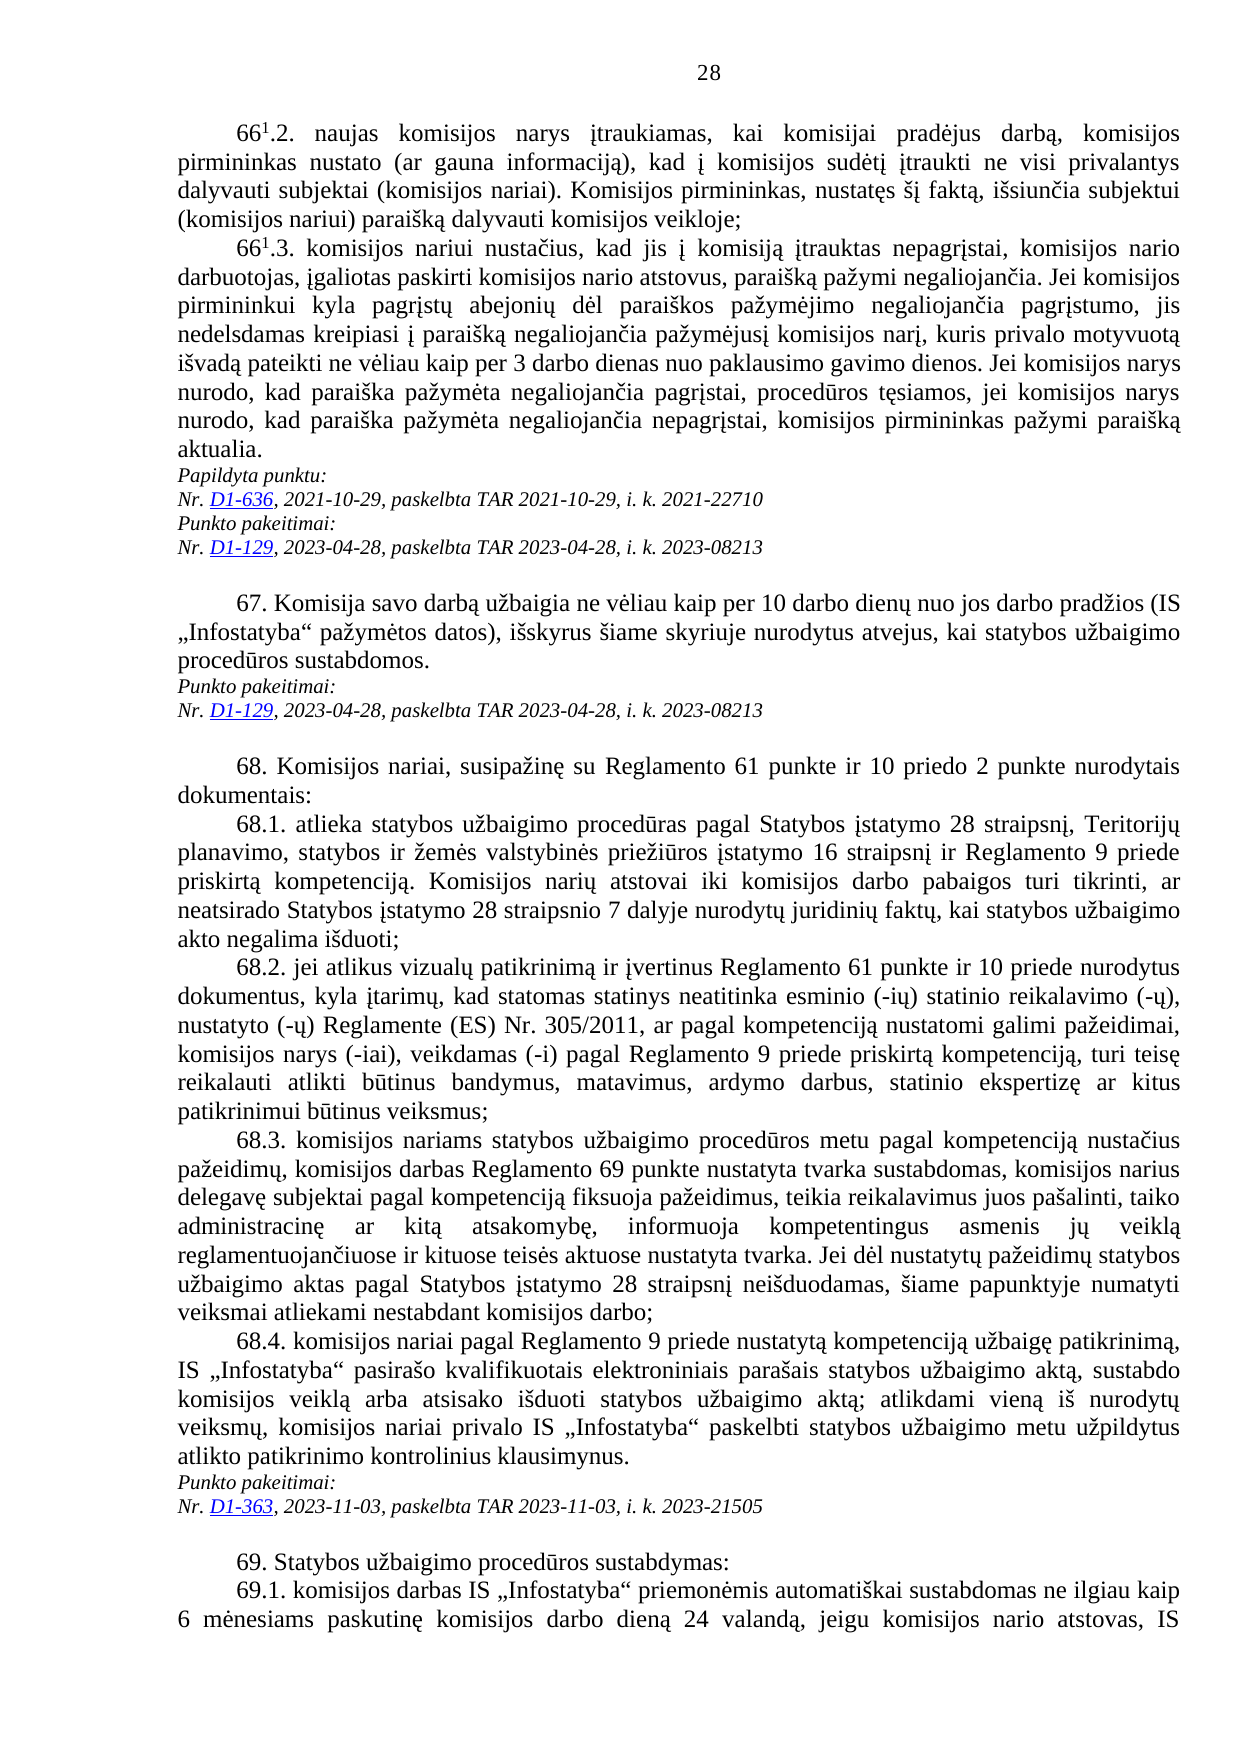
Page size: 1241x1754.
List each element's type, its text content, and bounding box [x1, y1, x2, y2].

text Papildyta punktu: [177, 463, 1181, 487]
text Nr. D1-129, 2023-04-28, paskelbta TAR 2023-04-28, i. k. 2023-08213 [177, 535, 1181, 559]
text 68.4. komisijos nariai pagal Reglamento 9 priede nustatytą kompetenciją užbaigę patikrinimą, IS „Infostatyba“ pasirašo kvalifikuotais elektroniniais parašais statybos užbaigimo aktą, sustabdo komisijos veiklą arba atsisako išduoti statybos užbaigimo aktą; atlikdami vieną iš nurodytų veiksmų, komisijos nariai privalo IS „Infostatyba“ paskelbti statybos užbaigimo metu užpildytus atlikto patikrinimo kontrolinius klausimynus. [177, 1326, 1181, 1470]
text 661.3. komisijos nariui nustačius, kad jis į komisiją įtrauktas nepagrįstai, komisijos nario darbuotojas, įgaliotas paskirti komisijos nario atstovus, paraišką pažymi negaliojančia. Jei komisijos pirmininkui kyla pagrįstų abejonių dėl paraiškos pažymėjimo negaliojančia pagrįstumo, jis nedelsdamas kreipiasi į paraišką negaliojančia pažymėjusį komisijos narį, kuris privalo motyvuotą išvadą pateikti ne vėliau kaip per 3 darbo dienas nuo paklausimo gavimo dienos. Jei komisijos narys nurodo, kad paraiška pažymėta negaliojančia pagrįstai, procedūros tęsiamos, jei komisijos narys nurodo, kad paraiška pažymėta negaliojančia nepagrįstai, komisijos pirmininkas pažymi paraišką aktualia. [177, 233, 1181, 463]
text 68.1. atlieka statybos užbaigimo procedūras pagal Statybos įstatymo 28 straipsnį, Teritorijų planavimo, statybos ir žemės valstybinės priežiūros įstatymo 16 straipsnį ir Reglamento 9 priede priskirtą kompetenciją. Komisijos narių atstovai iki komisijos darbo pabaigos turi tikrinti, ar neatsirado Statybos įstatymo 28 straipsnio 7 dalyje nurodytų juridinių faktų, kai statybos užbaigimo akto negalima išduoti; [177, 809, 1181, 952]
text Punkto pakeitimai: [177, 674, 1181, 698]
text 68.2. jei atlikus vizualų patikrinimą ir įvertinus Reglamento 61 punkte ir 10 priede nurodytus dokumentus, kyla įtarimų, kad statomas statinys neatitinka esminio (-ių) statinio reikalavimo (-ų), nustatyto (-ų) Reglamente (ES) Nr. 305/2011, ar pagal kompetenciją nustatomi galimi pažeidimai, komisijos narys (-iai), veikdamas (-i) pagal Reglamento 9 priede priskirtą kompetenciją, turi teisę reikalauti atlikti būtinus bandymus, matavimus, ardymo darbus, statinio ekspertizę ar kitus patikrinimui būtinus veiksmus; [177, 952, 1181, 1125]
text Nr. D1-129, 2023-04-28, paskelbta TAR 2023-04-28, i. k. 2023-08213 [177, 698, 1181, 722]
text Nr. D1-363, 2023-11-03, paskelbta TAR 2023-11-03, i. k. 2023-21505 [177, 1494, 1181, 1518]
text Nr. D1-636, 2021-10-29, paskelbta TAR 2021-10-29, i. k. 2021-22710 [177, 487, 1181, 511]
text 67. Komisija savo darbą užbaigia ne vėliau kaip per 10 darbo dienų nuo jos darbo pradžios (IS „Infostatyba“ pažymėtos datos), išskyrus šiame skyriuje nurodytus atvejus, kai statybos užbaigimo procedūros sustabdomos. [177, 588, 1181, 674]
text 69.1. komisijos darbas IS „Infostatyba“ priemonėmis automatiškai sustabdomas ne ilgiau kaip 6 mėnesiams paskutinę komisijos darbo dieną 24 valandą, jeigu komisijos nario atstovas, IS [177, 1576, 1181, 1633]
text 661.2. naujas komisijos narys įtraukiamas, kai komisijai pradėjus darbą, komisijos pirmininkas nustato (ar gauna informaciją), kad į komisijos sudėtį įtraukti ne visi privalantys dalyvauti subjektai (komisijos nariai). Komisijos pirmininkas, nustatęs šį faktą, išsiunčia subjektui (komisijos nariui) paraišką dalyvauti komisijos veikloje; [177, 118, 1181, 233]
text 69. Statybos užbaigimo procedūros sustabdymas: [177, 1547, 1181, 1576]
text Punkto pakeitimai: [177, 1470, 1181, 1494]
text 68.3. komisijos nariams statybos užbaigimo procedūros metu pagal kompetenciją nustačius pažeidimų, komisijos darbas Reglamento 69 punkte nustatyta tvarka sustabdomas, komisijos narius delegavę subjektai pagal kompetenciją fiksuoja pažeidimus, teikia reikalavimus juos pašalinti, taiko administracinę ar kitą atsakomybę, informuoja kompetentingus asmenis jų veiklą reglamentuojančiuose ir kituose teisės aktuose nustatyta tvarka. Jei dėl nustatytų pažeidimų statybos užbaigimo aktas pagal Statybos įstatymo 28 straipsnį neišduodamas, šiame papunktyje numatyti veiksmai atliekami nestabdant komisijos darbo; [177, 1125, 1181, 1326]
text Punkto pakeitimai: [177, 511, 1181, 535]
text 68. Komisijos nariai, susipažinę su Reglamento 61 punkte ir 10 priedo 2 punkte nurodytais dokumentais: [177, 751, 1181, 809]
